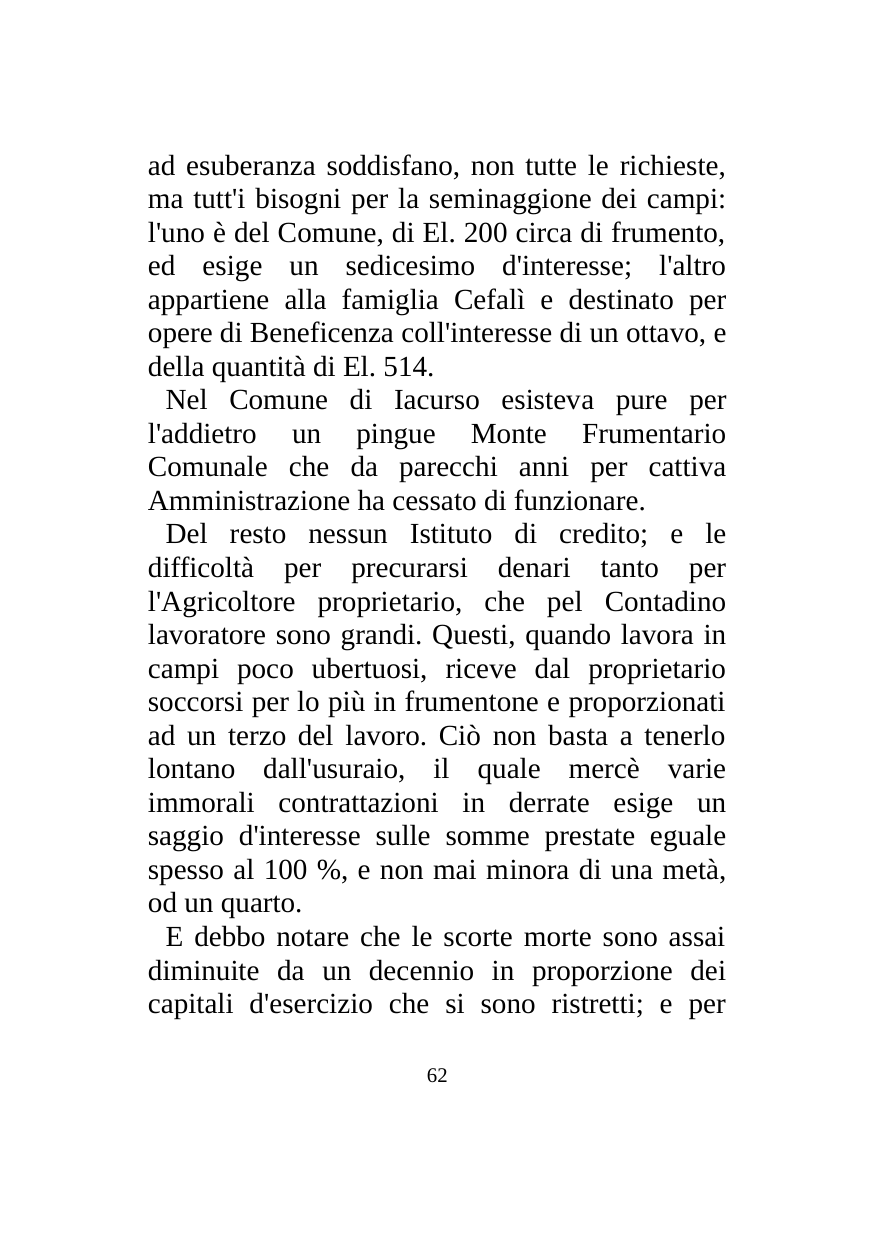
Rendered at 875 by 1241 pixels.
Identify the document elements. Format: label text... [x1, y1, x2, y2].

text E debbo notare che le scorte morte sono assai diminuite da un decennio in proporzione dei capitali d'esercizio che si sono ristretti; e per [148, 919, 726, 1020]
text ad esuberanza soddisfano, non tutte le richieste, ma tutt'i bisogni per la seminaggione dei campi: l'uno è del Comune, di El. 200 circa di frumento, ed esige un sedicesimo d'interesse; l'altro appartiene alla famiglia Cefalì e destinato per opere di Beneficenza coll'interesse di un ottavo, e della quantità di El. 514. [148, 148, 726, 382]
text Nel Comune di Iacurso esisteva pure per l'addietro un pingue Monte Frumentario Comunale che da parecchi anni per cattiva Amministrazione ha cessato di funzionare. [148, 382, 726, 517]
text Del resto nessun Istituto di credito; e le difficoltà per precurarsi denari tanto per l'Agricoltore proprietario, che pel Contadino lavoratore sono grandi. Questi, quando lavora in campi poco ubertuosi, riceve dal proprietario soccorsi per lo più in frumentone e proporzionati ad un terzo del lavoro. Ciò non basta a tenerlo lontano dall'usuraio, il quale mercè varie immorali contrattazioni in derrate esige un saggio d'interesse sulle somme prestate eguale spesso al 100 %, e non mai minora di una metà, od un quarto. [148, 517, 726, 919]
